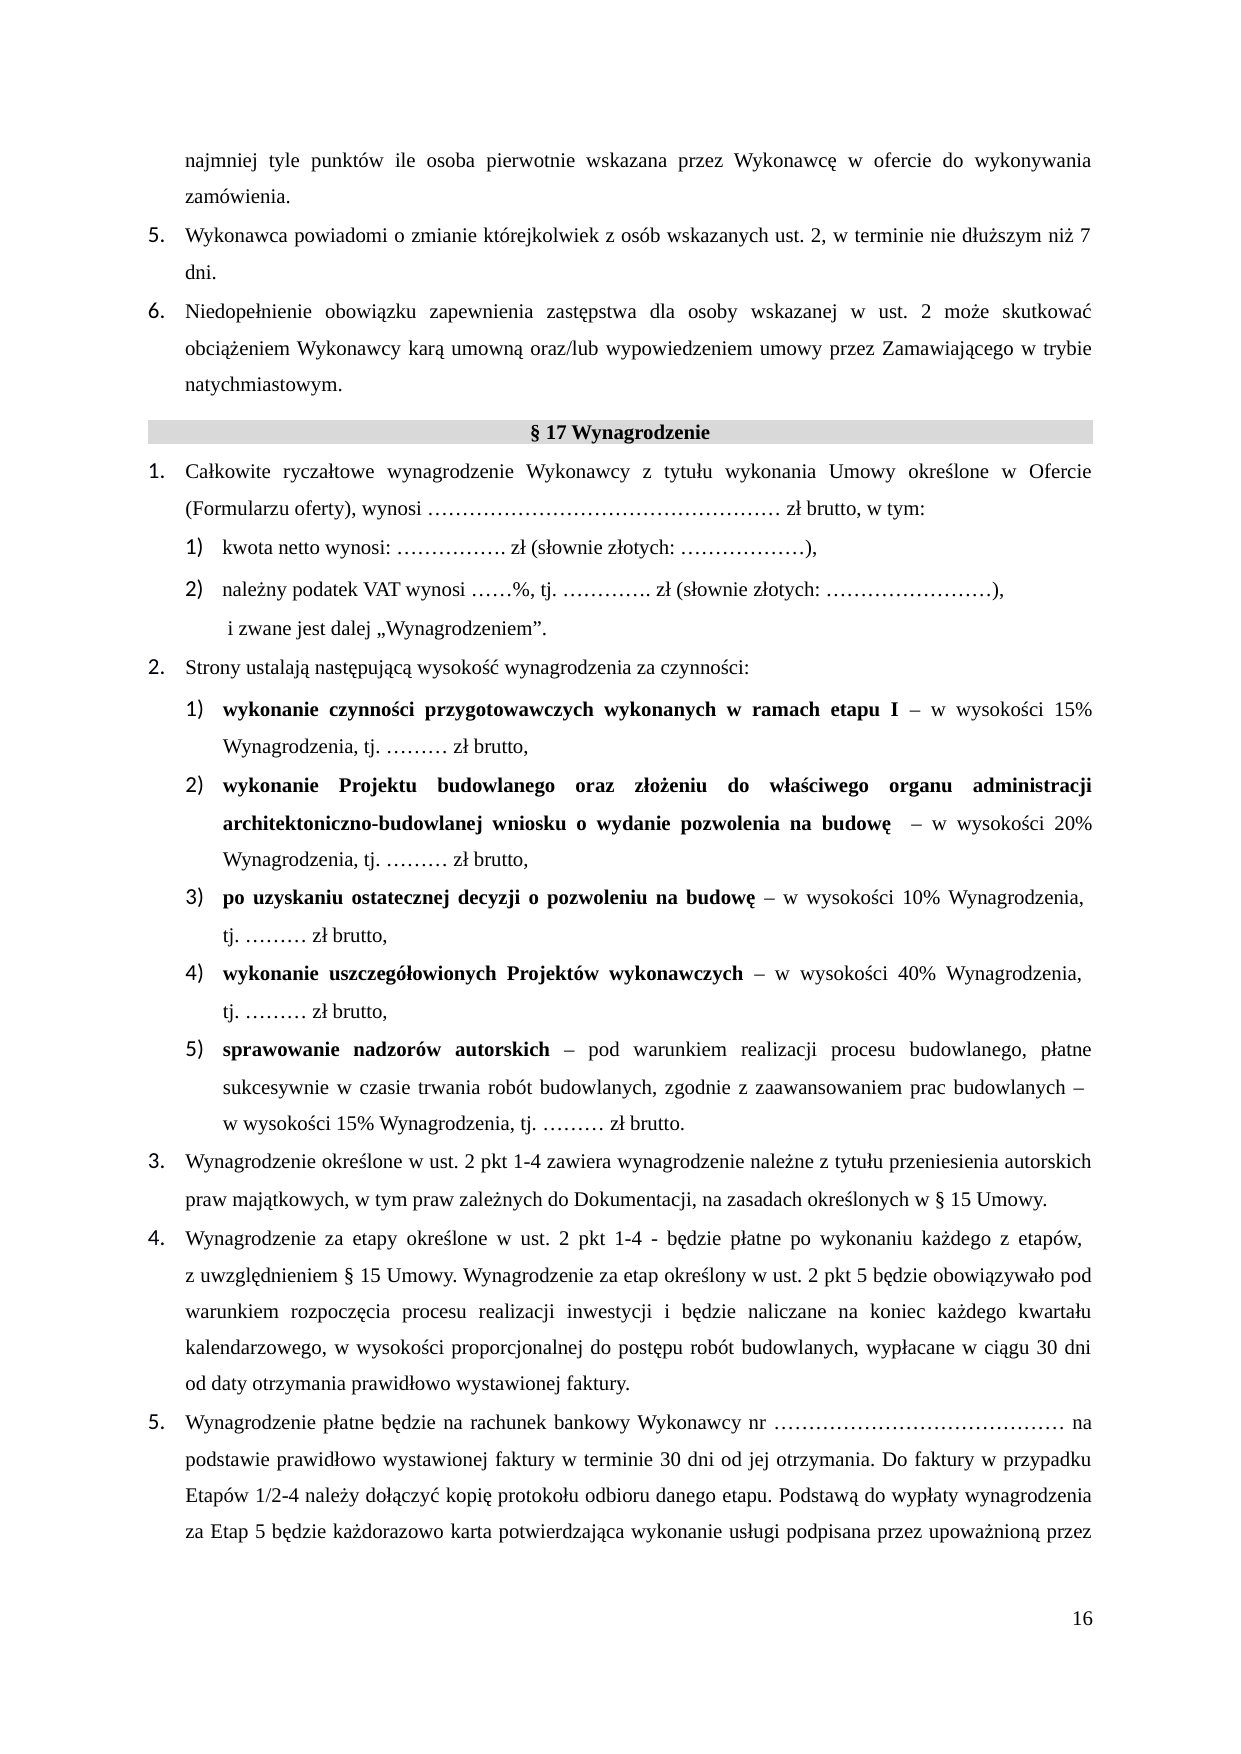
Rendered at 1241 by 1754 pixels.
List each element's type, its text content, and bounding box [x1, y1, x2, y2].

list wykonanie czynności przygotowawczych wykonanych w ramach etapu I – w wysokości 15% Wynagrodzenia, tj. ……… zł brutto, [185, 694, 1093, 758]
list Strony ustalają następującą wysokość wynagrodzenia za czynności: [148, 652, 1093, 680]
list sprawowanie nadzorów autorskich – pod warunkiem realizacji procesu budowlanego, płatne sukcesywnie w czasie trwania robót budowlanych, zgodnie z zaawansowaniem prac budowlanych – w wysokości 15% Wynagrodzenia, tj. ……… zł brutto. [185, 1034, 1093, 1135]
list Wynagrodzenie płatne będzie na rachunek bankowy Wykonawcy nr …………………………………… na podstawie prawidłowo wystawionej faktury w terminie 30 dni od jej otrzymania. Do faktury w przypadku Etapów 1/2-4 należy dołączyć kopię protokołu odbioru danego etapu. Podstawą do wypłaty wynagrodzenia za Etap 5 będzie każdorazowo karta potwierdzająca wykonanie usługi podpisana przez upoważnioną przez [148, 1407, 1093, 1543]
list należny podatek VAT wynosi ……%, tj. …………. zł (słownie złotych: ……………………), [185, 574, 1093, 602]
text i zwane jest dalej „Wynagrodzeniem”. [222, 616, 1093, 640]
list kwota netto wynosi: ……………. zł (słownie złotych: ………………), [185, 532, 1093, 560]
list po uzyskaniu ostatecznej decyzji o pozwoleniu na budowę – w wysokości 10% Wynagrodzenia, tj. ……… zł brutto, [185, 882, 1093, 947]
list Wynagrodzenie określone w ust. 2 pkt 1-4 zawiera wynagrodzenie należne z tytułu przeniesienia autorskich praw majątkowych, w tym praw zależnych do Dokumentacji, na zasadach określonych w § 15 Umowy. [148, 1147, 1093, 1211]
list Wykonawca powiadomi o zmianie którejkolwiek z osób wskazanych ust. 2, w terminie nie dłuższym niż 7 dni. [148, 220, 1093, 284]
list najmniej tyle punktów ile osoba pierwotnie wskazana przez Wykonawcę w ofercie do wykonywania zamówienia. [148, 148, 1093, 208]
list Całkowite ryczałtowe wynagrodzenie Wykonawcy z tytułu wykonania Umowy określone w Ofercie (Formularzu oferty), wynosi …………………………………………… zł brutto, w tym: [148, 456, 1093, 520]
list Wynagrodzenie za etapy określone w ust. 2 pkt 1-4 - będzie płatne po wykonaniu każdego z etapów, z uwzględnieniem § 15 Umowy. Wynagrodzenie za etap określony w ust. 2 pkt 5 będzie obowiązywało pod warunkiem rozpoczęcia procesu realizacji inwestycji i będzie naliczane na koniec każdego kwartału kalendarzowego, w wysokości proporcjonalnej do postępu robót budowlanych, wypłacane w ciągu 30 dni od daty otrzymania prawidłowo wystawionej faktury. [148, 1223, 1093, 1395]
list Niedopełnienie obowiązku zapewnienia zastępstwa dla osoby wskazanej w ust. 2 może skutkować obciążeniem Wykonawcy karą umowną oraz/lub wypowiedzeniem umowy przez Zamawiającego w trybie natychmiastowym. [148, 296, 1093, 396]
text § 17 Wynagrodzenie [148, 420, 1093, 444]
list wykonanie Projektu budowlanego oraz złożeniu do właściwego organu administracji architektoniczno-budowlanej wniosku o wydanie pozwolenia na budowę – w wysokości 20% Wynagrodzenia, tj. ……… zł brutto, [185, 770, 1093, 871]
list wykonanie uszczegółowionych Projektów wykonawczych – w wysokości 40% Wynagrodzenia, tj. ……… zł brutto, [185, 958, 1093, 1023]
